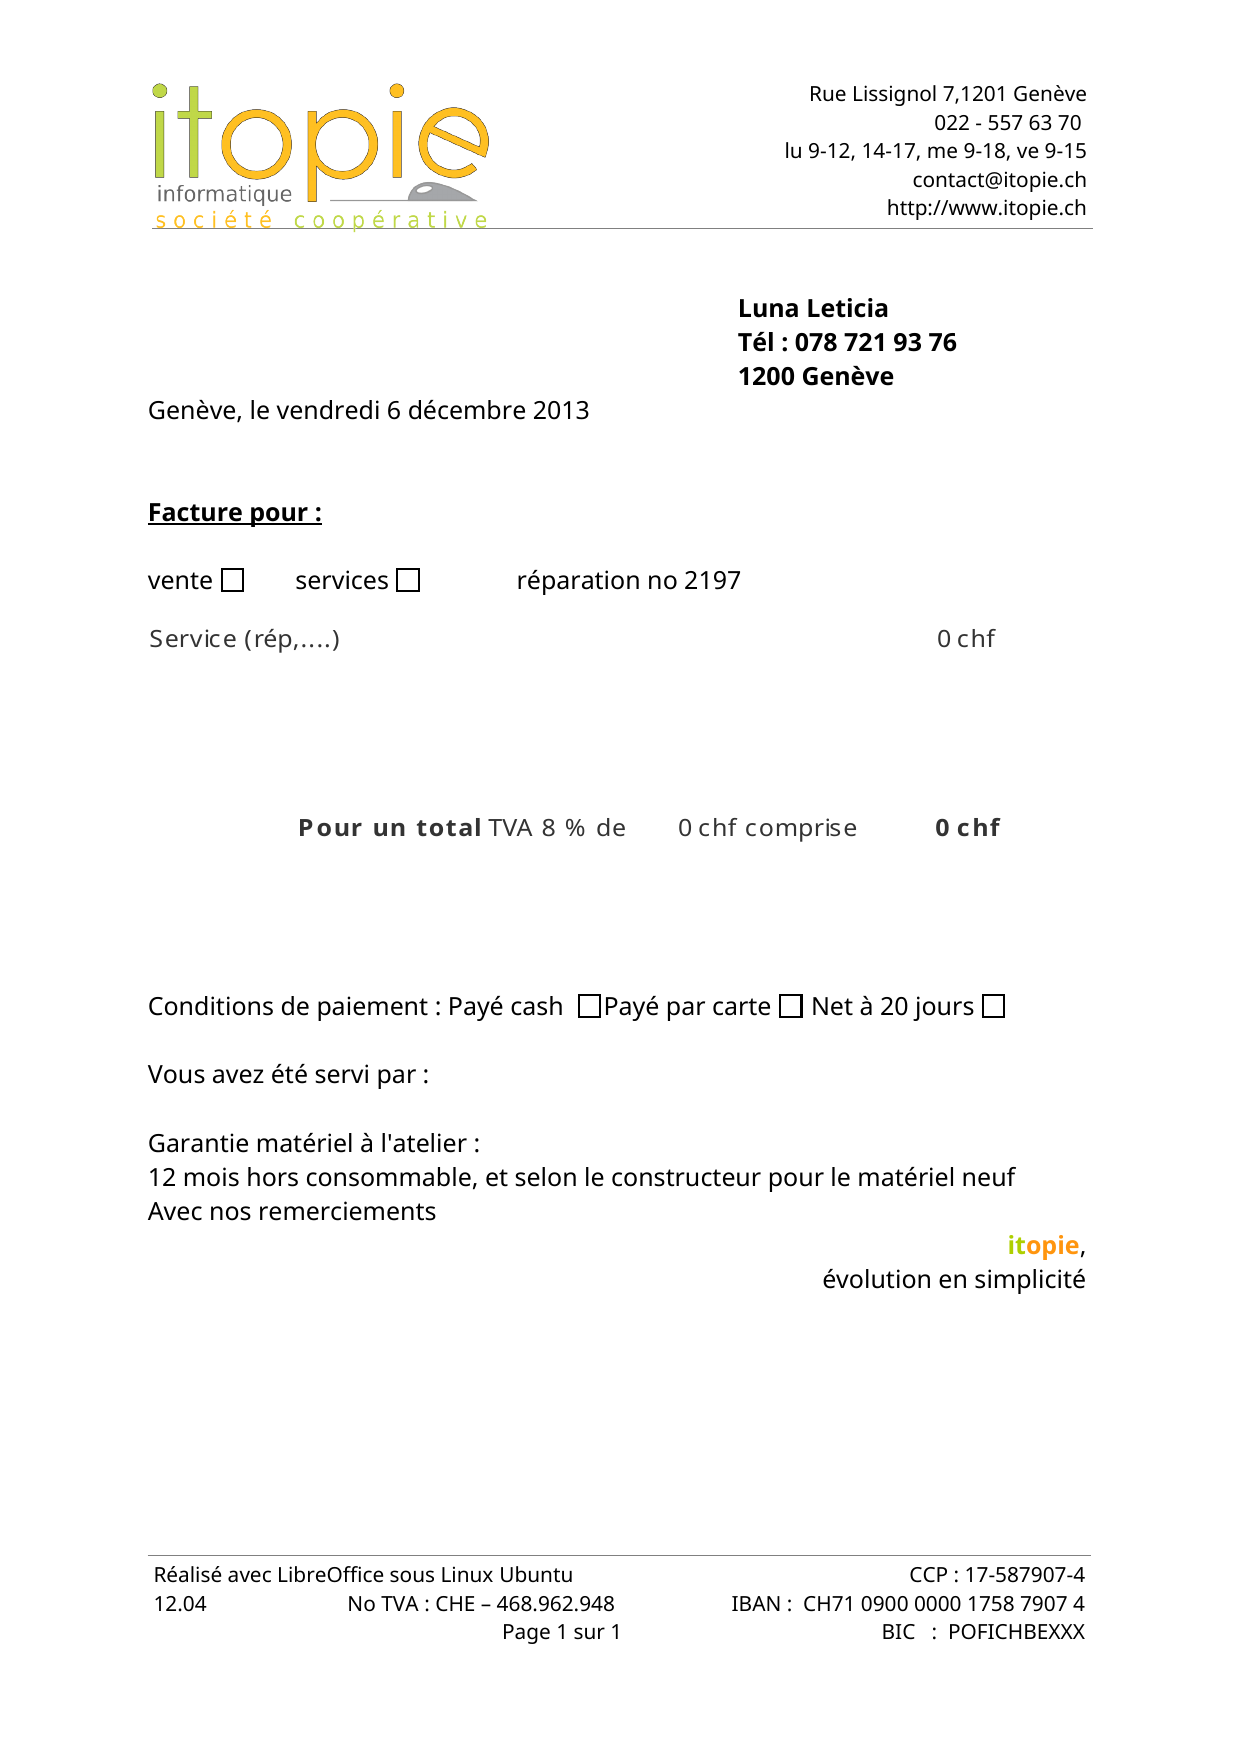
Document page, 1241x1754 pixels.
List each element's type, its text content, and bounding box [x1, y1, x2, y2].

text 1200 Genève [148, 358, 1093, 392]
text Avec nos remerciements [148, 1193, 1093, 1227]
text Genève, le vendredi 6 décembre 2013 [148, 392, 1093, 427]
text 12 mois hors consommable, et selon le constructeur pour le matériel neuf [148, 1159, 1093, 1193]
text évolution en simplicité [148, 1262, 1093, 1296]
text Conditions de paiement : Payé cash Payé par carte Net à 20 jours [148, 989, 1093, 1023]
text Luna Leticia [148, 290, 1093, 324]
text Vous avez été servi par : [148, 1057, 1093, 1091]
text vente services réparation no 2197 [148, 563, 1093, 597]
picture [138, 72, 500, 244]
text itopie, [148, 1227, 1093, 1262]
text Facture pour : [148, 495, 1093, 529]
text Garantie matériel à l'atelier : [148, 1125, 1093, 1159]
text Tél : 078 721 93 76 [148, 324, 1093, 358]
